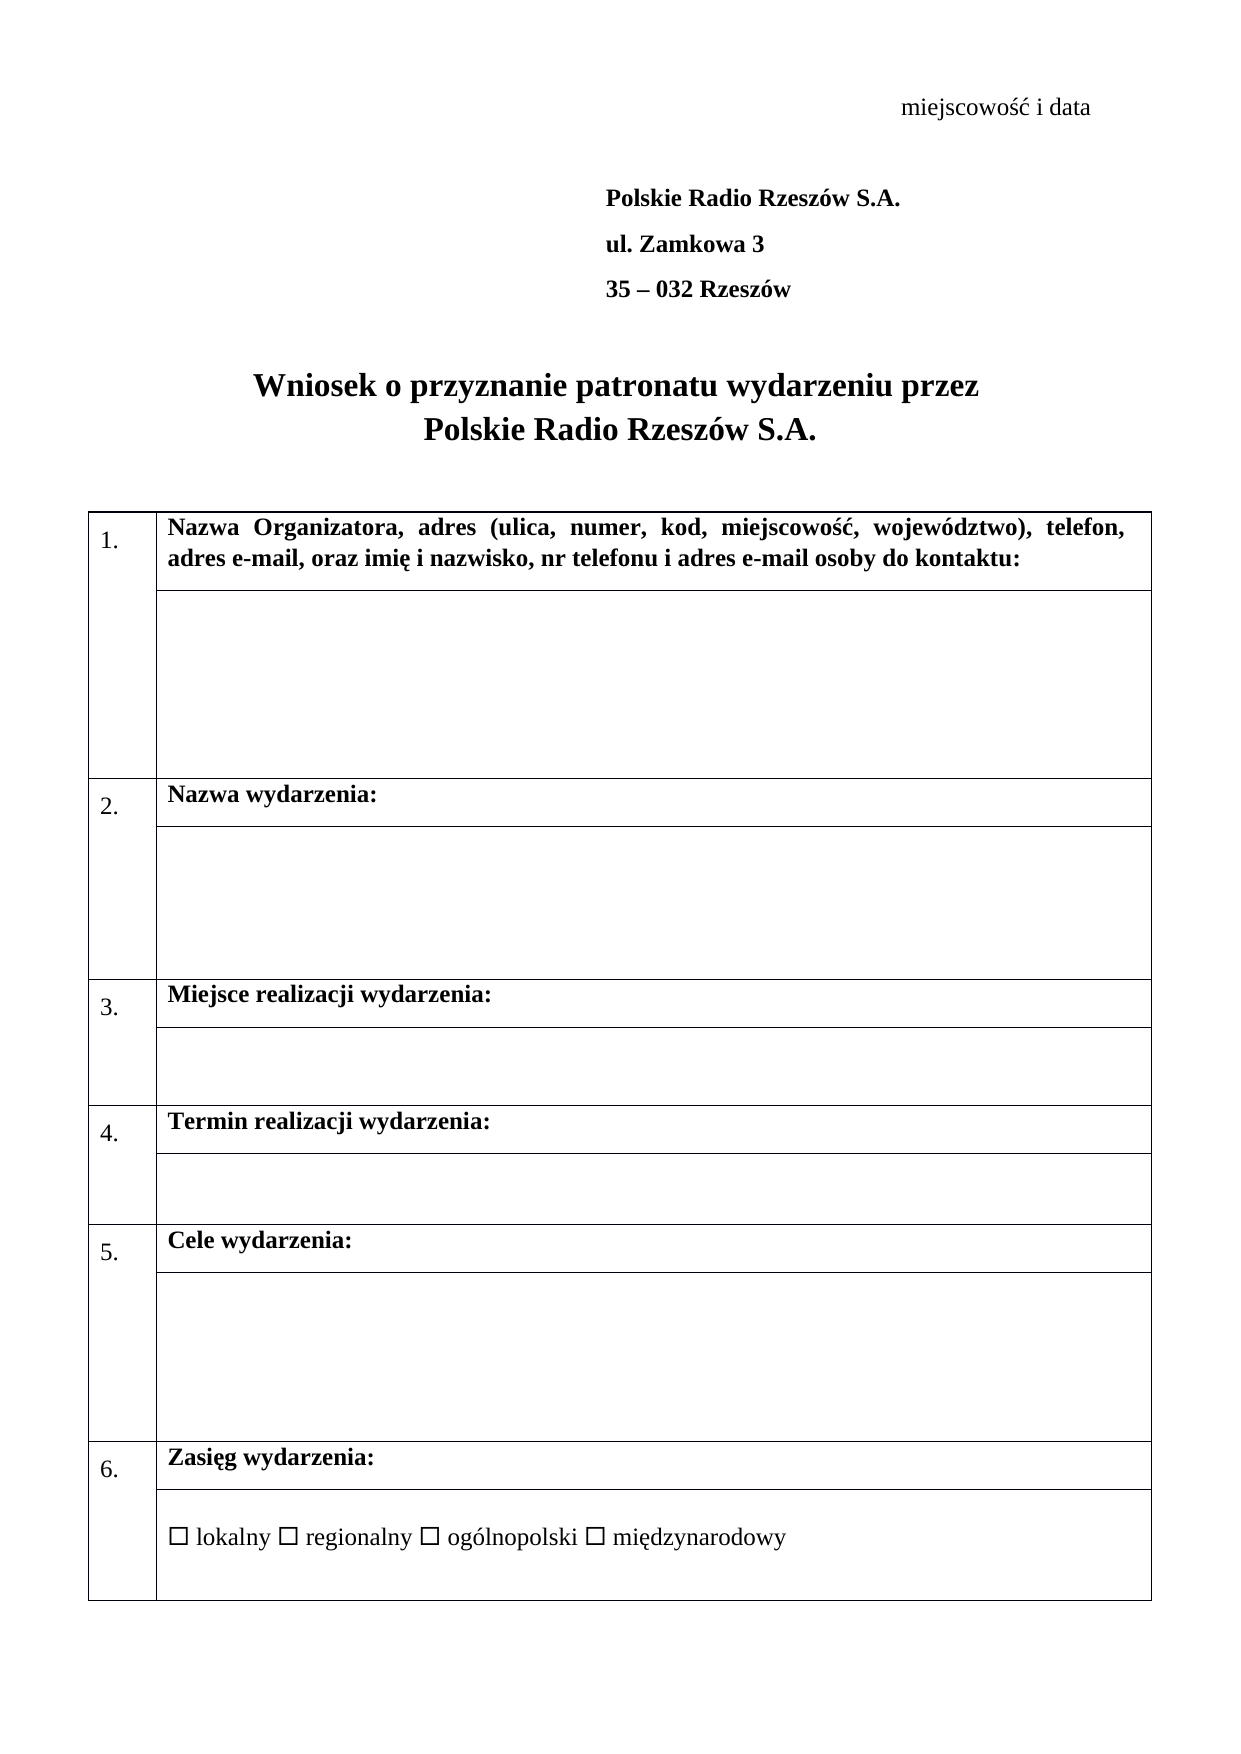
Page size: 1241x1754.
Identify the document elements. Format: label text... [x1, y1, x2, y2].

table_cell 6. [89, 1442, 156, 1600]
table_header Nazwa Organizatora, adres (ulica, numer, kod, miejscowość, województwo), telefon, adres e-mail, oraz imię i nazwisko, nr telefonu i adres e-mail osoby do kontaktu: [157, 513, 1151, 590]
table_cell  lokalny  regionalny  ogólnopolski  międzynarodowy [157, 1490, 1151, 1600]
table_cell Cele wydarzenia: [157, 1225, 1151, 1272]
table_cell [157, 827, 1151, 978]
table_cell 3. [89, 980, 156, 1105]
table_cell 5. [89, 1225, 156, 1441]
table_cell Termin realizacji wydarzenia: [157, 1106, 1151, 1153]
table_cell 4. [89, 1106, 156, 1224]
table_cell Miejsce realizacji wydarzenia: [157, 980, 1151, 1027]
table_cell Zasięg wydarzenia: [157, 1442, 1151, 1489]
table_cell [157, 1154, 1151, 1224]
table_cell [157, 1273, 1151, 1441]
table_header 1. [89, 513, 156, 778]
text ul. Zamkowa 3 [606, 229, 1152, 257]
table_header [841, 59, 1152, 92]
table_cell Nazwa wydarzenia: [157, 779, 1151, 826]
table_cell [157, 1028, 1151, 1105]
text 35 – 032 Rzeszów [606, 274, 1152, 303]
text miejscowość i data [901, 92, 1152, 121]
table_cell [157, 591, 1151, 778]
text Wniosek o przyznanie patronatu wydarzeniu przez Polskie Radio Rzeszów S.A. [89, 365, 1152, 448]
table_cell 2. [89, 779, 156, 978]
text Polskie Radio Rzeszów S.A. [606, 183, 1152, 212]
